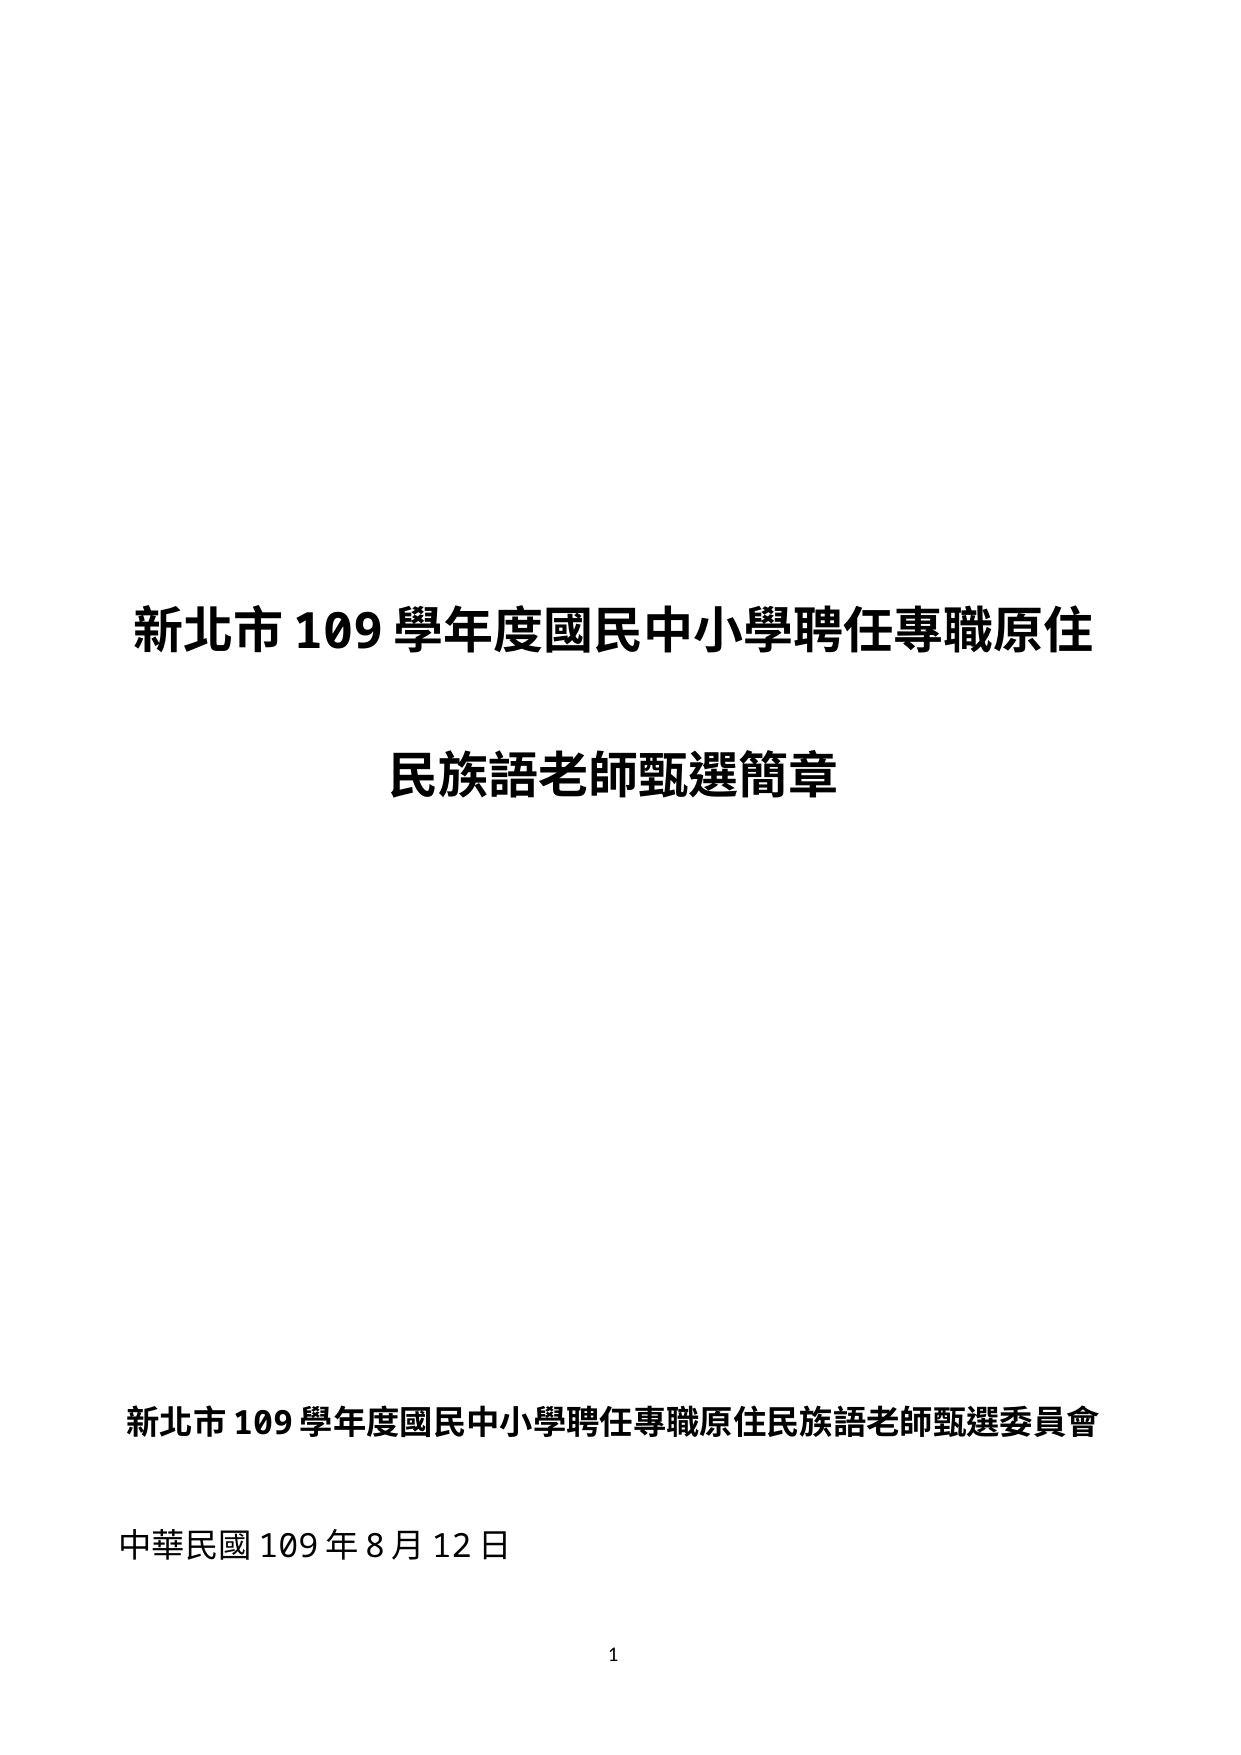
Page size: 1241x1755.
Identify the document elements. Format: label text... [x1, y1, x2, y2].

text 新北市109學年度國民中小學聘任專職原住民族語老師甄選委員會 [118, 1396, 1107, 1444]
text 中華民國109年8月12日 [118, 1518, 1107, 1567]
text 新北市109學年度國民中小學聘任專職原住民族語老師甄選簡章 [118, 590, 1107, 807]
